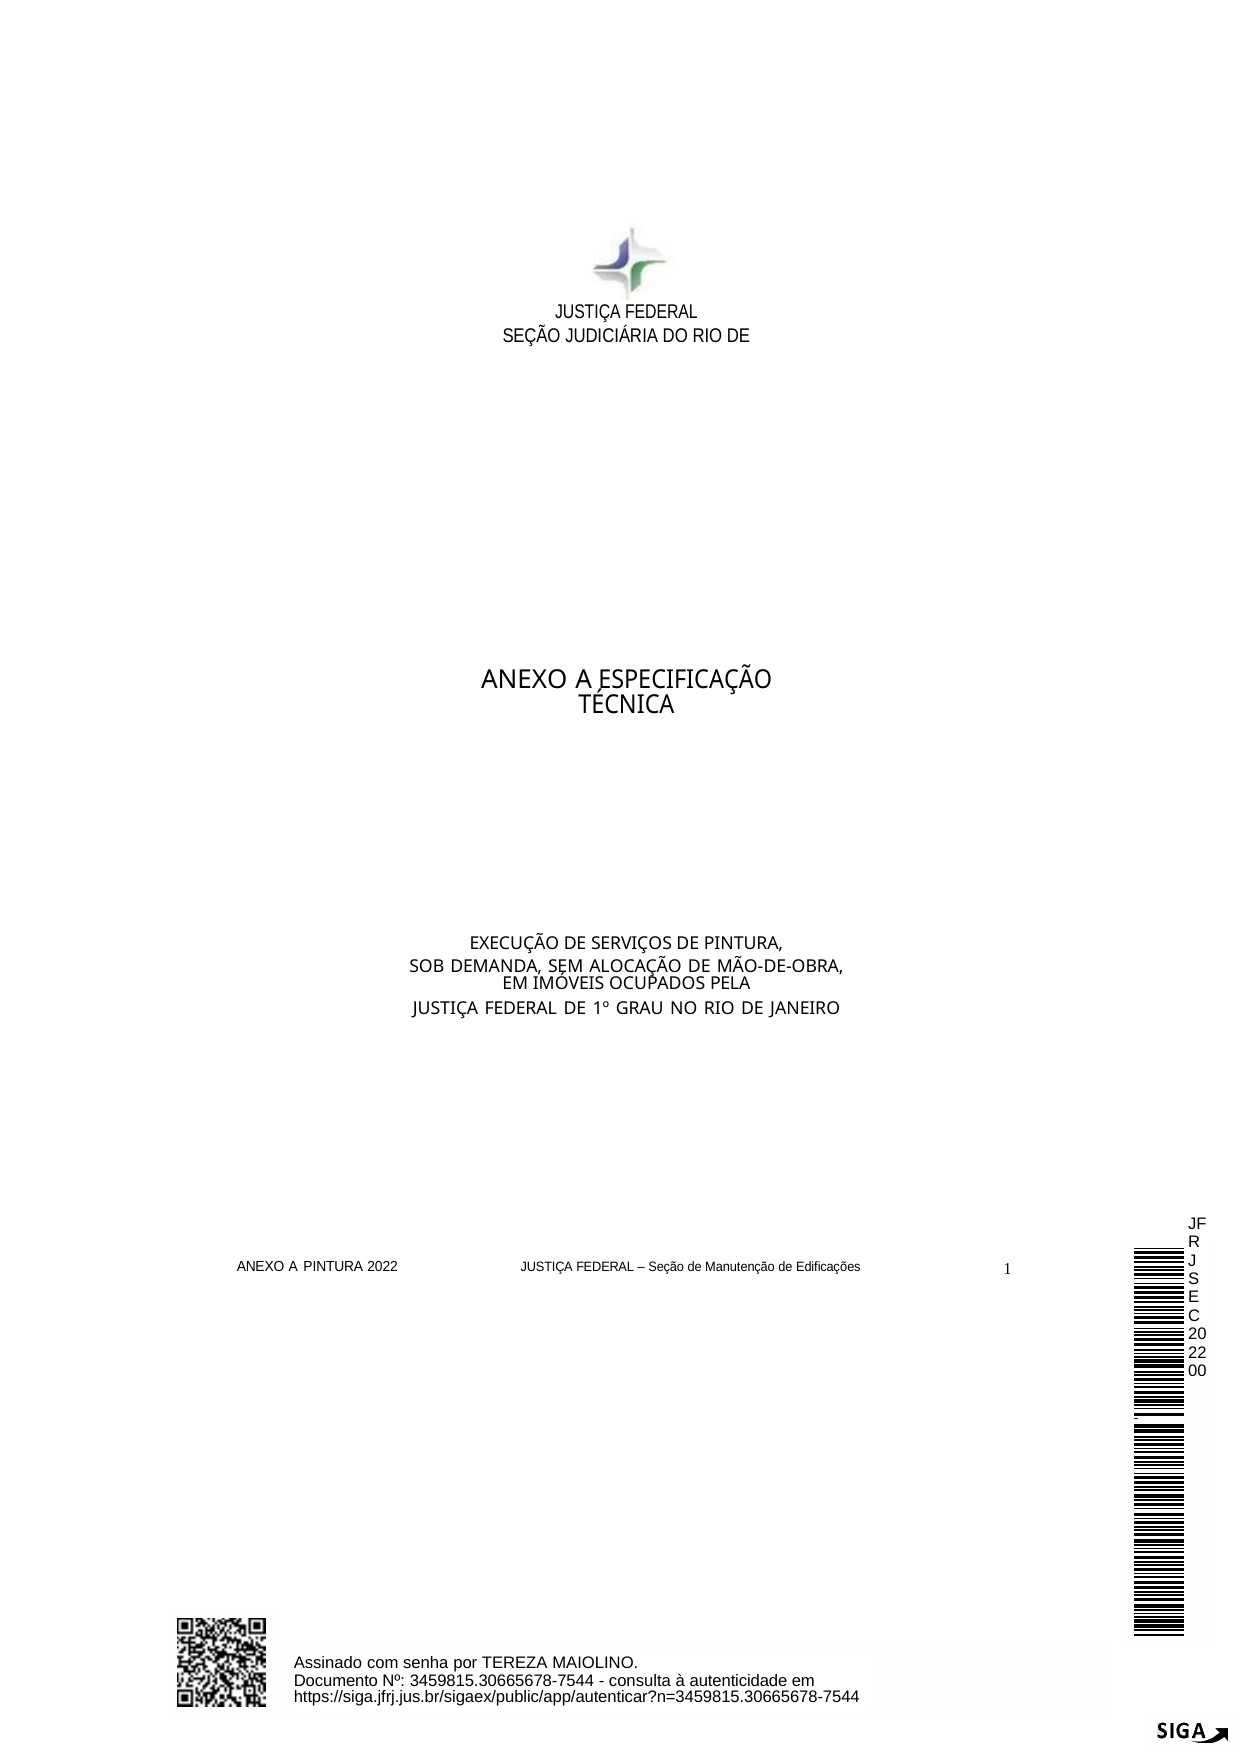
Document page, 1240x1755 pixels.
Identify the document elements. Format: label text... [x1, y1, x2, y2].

text JUSTIÇA FEDERAL DE 1º GRAU NO RIO DE JANEIRO [396, 995, 857, 1020]
text EXECUÇÃO DE SERVIÇOS DE PINTURA, [396, 928, 857, 955]
text SOB DEMANDA, SEM ALOCAÇÃO DE MÃO-DE-OBRA, EM IMÓVEIS OCUPADOS PELA [396, 957, 857, 995]
subtitle ANEXO A ESPECIFICAÇÃO TÉCNICA [469, 667, 783, 721]
text JFRJSEC202200078 [1188, 1214, 1207, 1375]
text ANEXO A PINTURA 2022 JUSTIÇA FEDERAL – Seção de Manutenção de Edificações 1 [237, 1258, 1122, 1278]
